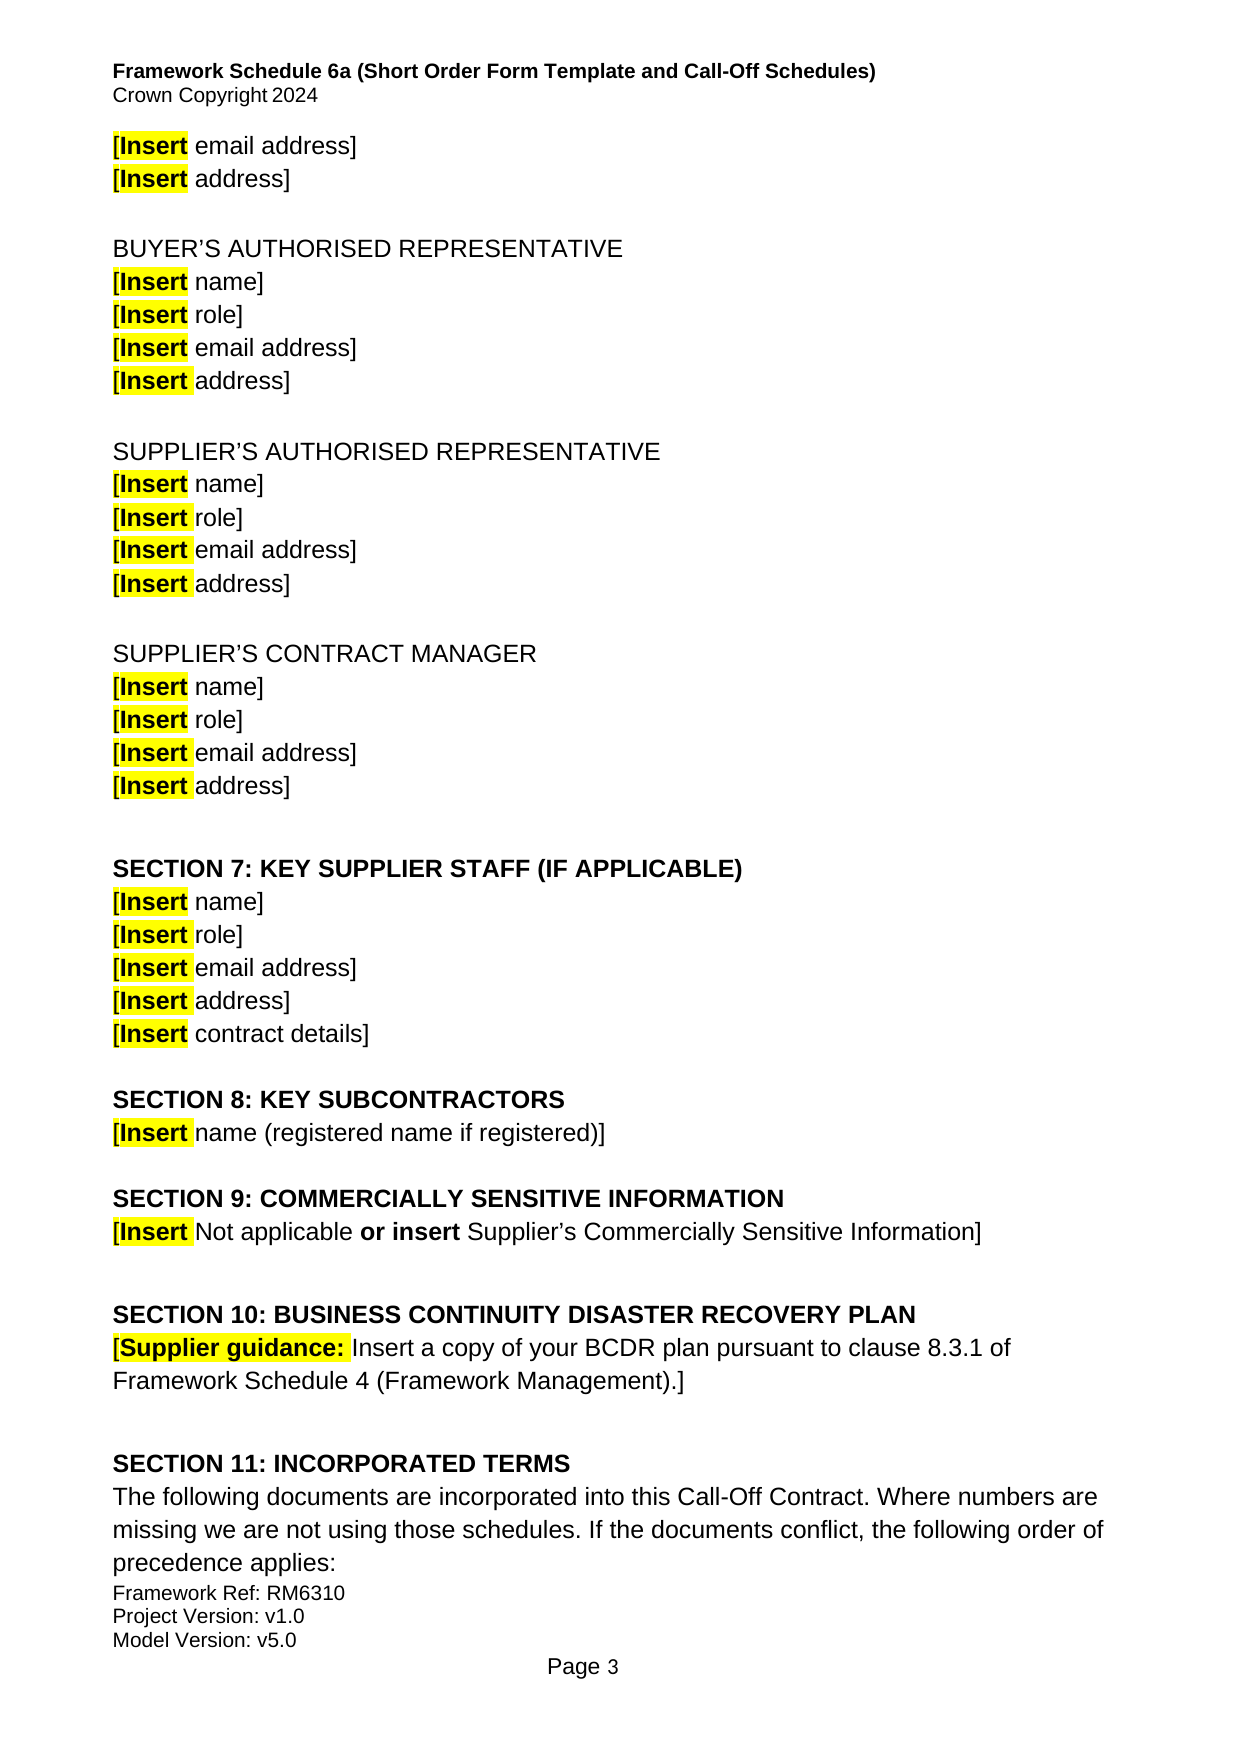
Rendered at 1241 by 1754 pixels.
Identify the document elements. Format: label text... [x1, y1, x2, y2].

text [Insert Not applicable or insert Supplier’s Commercially Sensitive Information] [112, 1217, 1128, 1246]
text [Insert name] [112, 672, 1128, 701]
text [Insert email address] [112, 333, 1128, 362]
text [Insert name] [112, 267, 1128, 296]
text [Insert address] [112, 986, 1128, 1015]
text [Insert address] [112, 164, 1128, 193]
subtitle SECTION 10: BUSINESS CONTINUITY DISASTER RECOVERY PLAN [112, 1300, 1128, 1329]
subtitle BUYER’S AUTHORISED REPRESENTATIVE [112, 234, 1128, 263]
text [Insert email address] [112, 536, 1128, 564]
text [Insert email address] [112, 738, 1128, 767]
text [Supplier guidance: Insert a copy of your BCDR plan pursuant to clause 8.3.1 of Framework Schedule 4 (Framework Management).] [112, 1333, 1128, 1395]
text [Insert email address] [112, 131, 1128, 160]
subtitle SUPPLIER’S CONTRACT MANAGER [112, 639, 1128, 667]
text [Insert name] [112, 887, 1128, 916]
text [Insert email address] [112, 953, 1128, 982]
text [Insert address] [112, 771, 1128, 799]
subtitle SUPPLIER’S AUTHORISED REPRESENTATIVE [112, 436, 1128, 465]
text [Insert address] [112, 366, 1128, 395]
text [Insert name] [112, 469, 1128, 498]
text [Insert name (registered name if registered)] [112, 1118, 1128, 1147]
text [Insert role] [112, 502, 1128, 531]
text [Insert address] [112, 568, 1128, 597]
text SECTION 9: COMMERCIALLY SENSITIVE INFORMATION [112, 1184, 1128, 1213]
text [Insert contract details] [112, 1019, 1128, 1048]
text SECTION 8: KEY SUBCONTRACTORS [112, 1085, 1128, 1114]
text The following documents are incorporated into this Call-Off Contract. Where numbers are missing we are not using those schedules. If the documents conflict, the following order of precedence applies: [112, 1482, 1128, 1577]
subtitle SECTION 7: KEY SUPPLIER STAFF (IF APPLICABLE) [112, 854, 1128, 883]
text [Insert role] [112, 705, 1128, 733]
subtitle SECTION 11: INCORPORATED TERMS [112, 1449, 1128, 1478]
text [Insert role] [112, 300, 1128, 329]
text [Insert role] [112, 920, 1128, 949]
